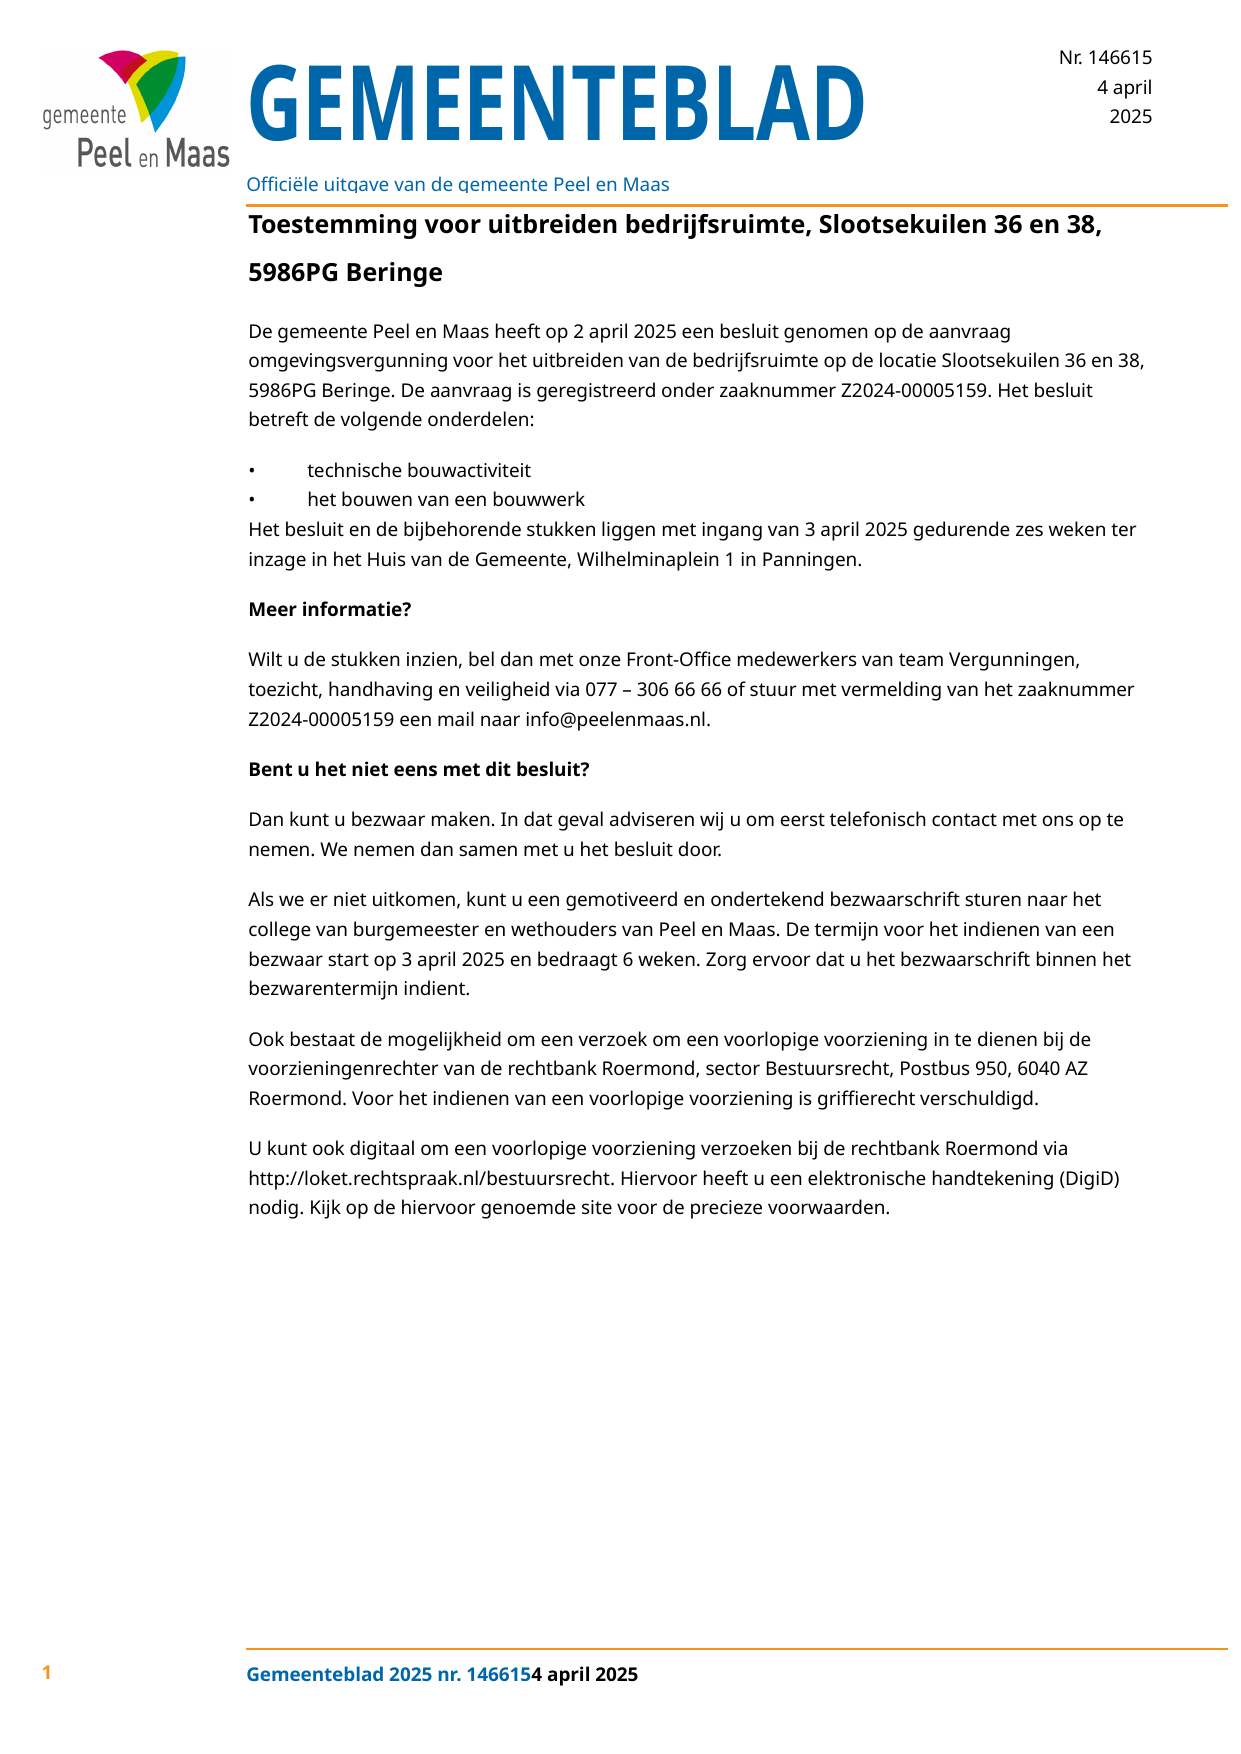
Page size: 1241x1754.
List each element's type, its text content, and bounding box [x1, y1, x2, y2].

text De gemeente Peel en Maas heeft op 2 april 2025 een besluit genomen op de aanvraag omgevingsvergunning voor het uitbreiden van de bedrijfsruimte op de locatie Slootsekuilen 36 en 38, 5986PG Beringe. De aanvraag is geregistreerd onder zaaknummer Z2024-00005159. Het besluit betreft de volgende onderdelen: [248, 318, 1152, 432]
text Toestemming voor uitbreiden bedrijfsruimte, Slootsekuilen 36 en 38, 5986PG Beringe [248, 207, 1152, 288]
list technische bouwactiviteit [248, 457, 1152, 483]
text Wilt u de stukken inzien, bel dan met onze Front-Office medewerkers van team Vergunningen, toezicht, handhaving en veiligheid via 077 – 306 66 66 of stuur met vermelding van het zaaknummer Z2024-00005159 een mail naar info@peelenmaas.nl. [248, 647, 1152, 732]
text Het besluit en de bijbehorende stukken liggen met ingang van 3 april 2025 gedurende zes weken ter inzage in het Huis van de Gemeente, Wilhelminaplein 1 in Panningen. [248, 516, 1152, 572]
text Ook bestaat de mogelijkheid om een verzoek om een voorlopige voorziening in te dienen bij de voorzieningenrechter van de rechtbank Roermond, sector Bestuursrecht, Postbus 950, 6040 AZ Roermond. Voor het indienen van een voorlopige voorziening is griffierecht verschuldigd. [248, 1026, 1152, 1111]
text U kunt ook digitaal om een voorlopige voorziening verzoeken bij de rechtbank Roermond via http://loket.rechtspraak.nl/bestuursrecht. Hiervoor heeft u een elektronische handtekening (DigiD) nodig. Kijk op de hiervoor genoemde site voor de precieze voorwaarden. [248, 1135, 1152, 1220]
text Dan kunt u bezwaar maken. In dat geval adviseren wij u om eerst telefonisch contact met ons op te nemen. We nemen dan samen met u het besluit door. [248, 807, 1152, 862]
text Als we er niet uitkomen, kunt u een gemotiveerd en ondertekend bezwaarschrift sturen naar het college van burgemeester en wethouders van Peel en Maas. De termijn voor het indienen van een bezwaar start op 3 april 2025 en bedraagt 6 weken. Zorg ervoor dat u het bezwaarschrift binnen het bezwarentermijn indient. [248, 887, 1152, 1001]
text Meer informatie? [248, 596, 1152, 622]
picture [41, 47, 231, 172]
list het bouwen van een bouwwerk [248, 487, 1152, 512]
text Bent u het niet eens met dit besluit? [248, 756, 1152, 782]
